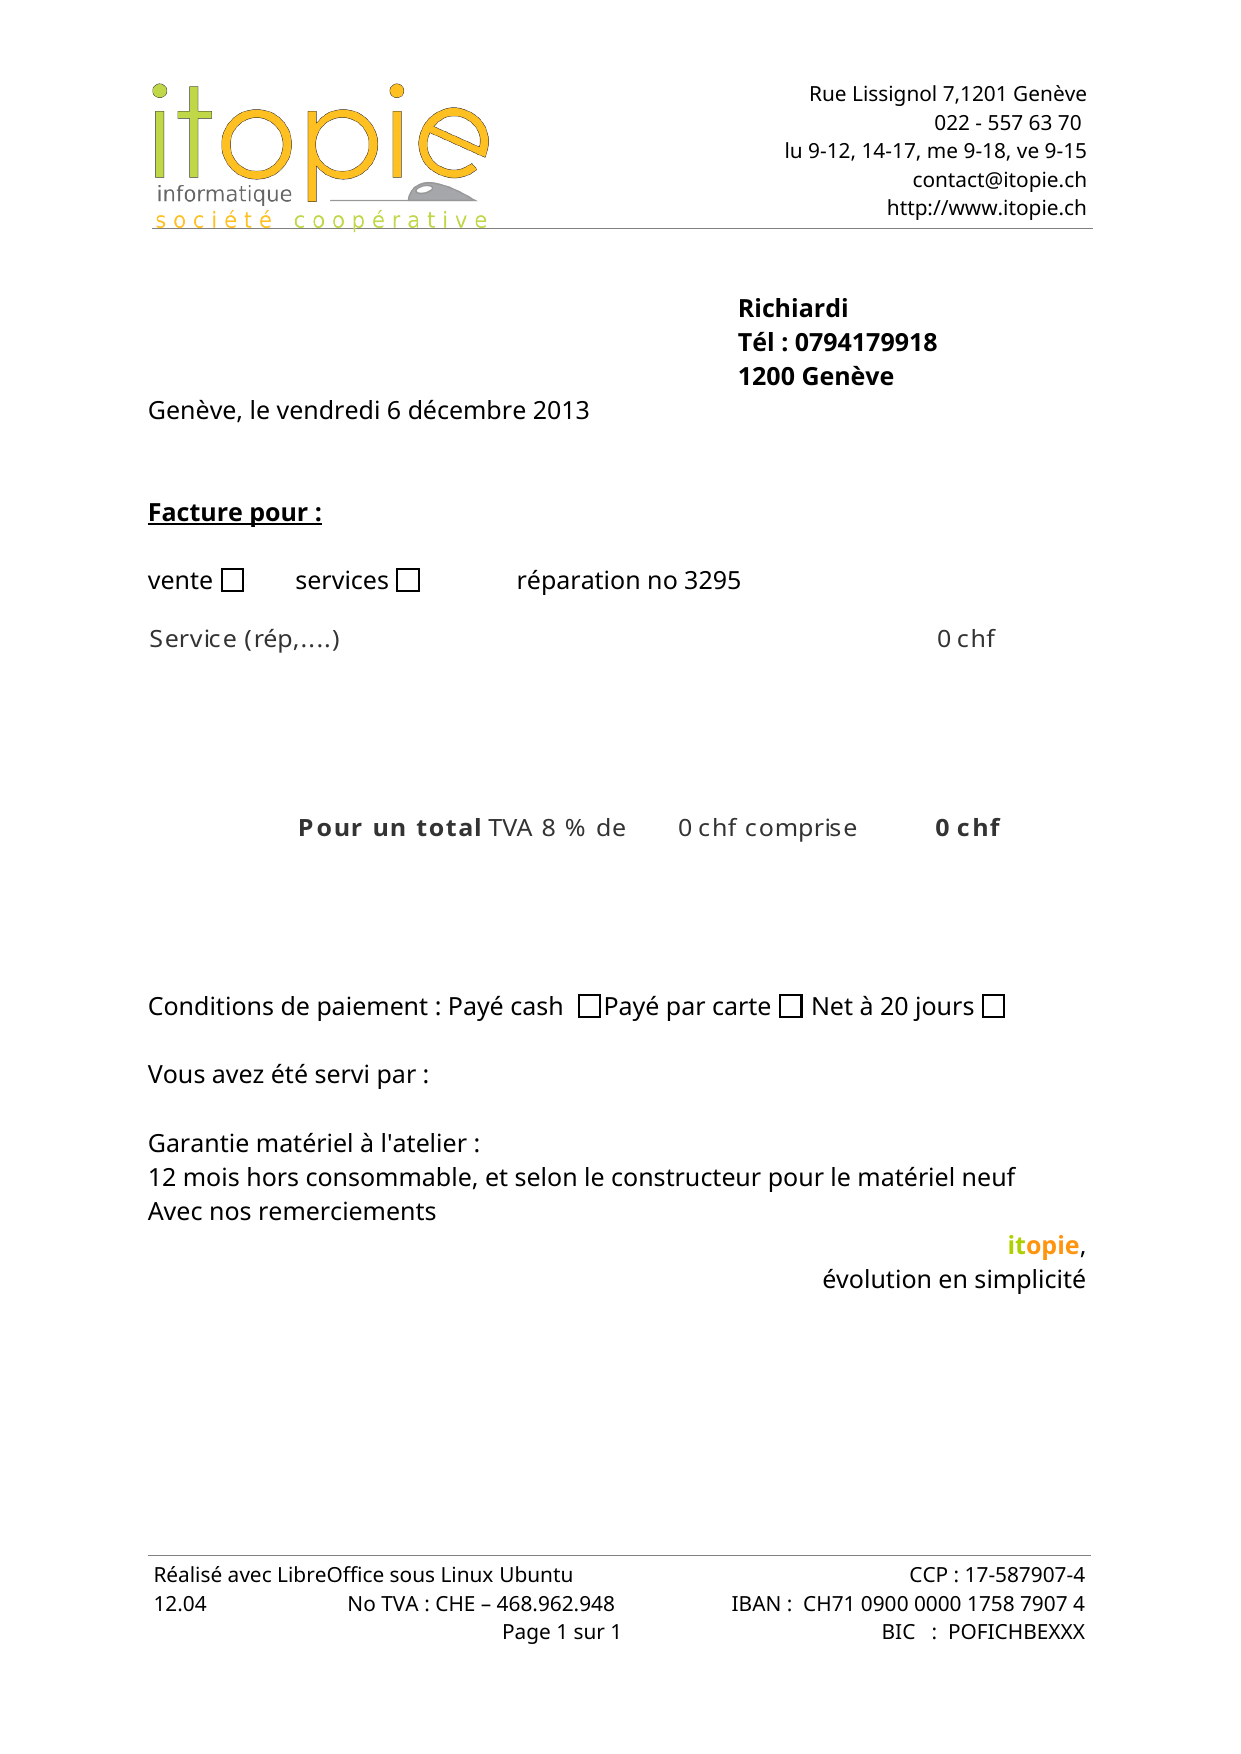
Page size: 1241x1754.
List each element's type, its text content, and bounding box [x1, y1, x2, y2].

text Vous avez été servi par : [148, 1057, 1093, 1091]
text 12 mois hors consommable, et selon le constructeur pour le matériel neuf [148, 1159, 1093, 1193]
text Conditions de paiement : Payé cash Payé par carte Net à 20 jours [148, 989, 1093, 1023]
text Richiardi [148, 290, 1093, 324]
text Facture pour : [148, 495, 1093, 529]
text Tél : 0794179918 [148, 324, 1093, 358]
picture [138, 72, 500, 244]
text vente services réparation no 3295 [148, 563, 1093, 597]
text Genève, le vendredi 6 décembre 2013 [148, 392, 1093, 427]
text itopie, [148, 1227, 1093, 1262]
text Avec nos remerciements [148, 1193, 1093, 1227]
text 1200 Genève [148, 358, 1093, 392]
text évolution en simplicité [148, 1262, 1093, 1296]
text Garantie matériel à l'atelier : [148, 1125, 1093, 1159]
